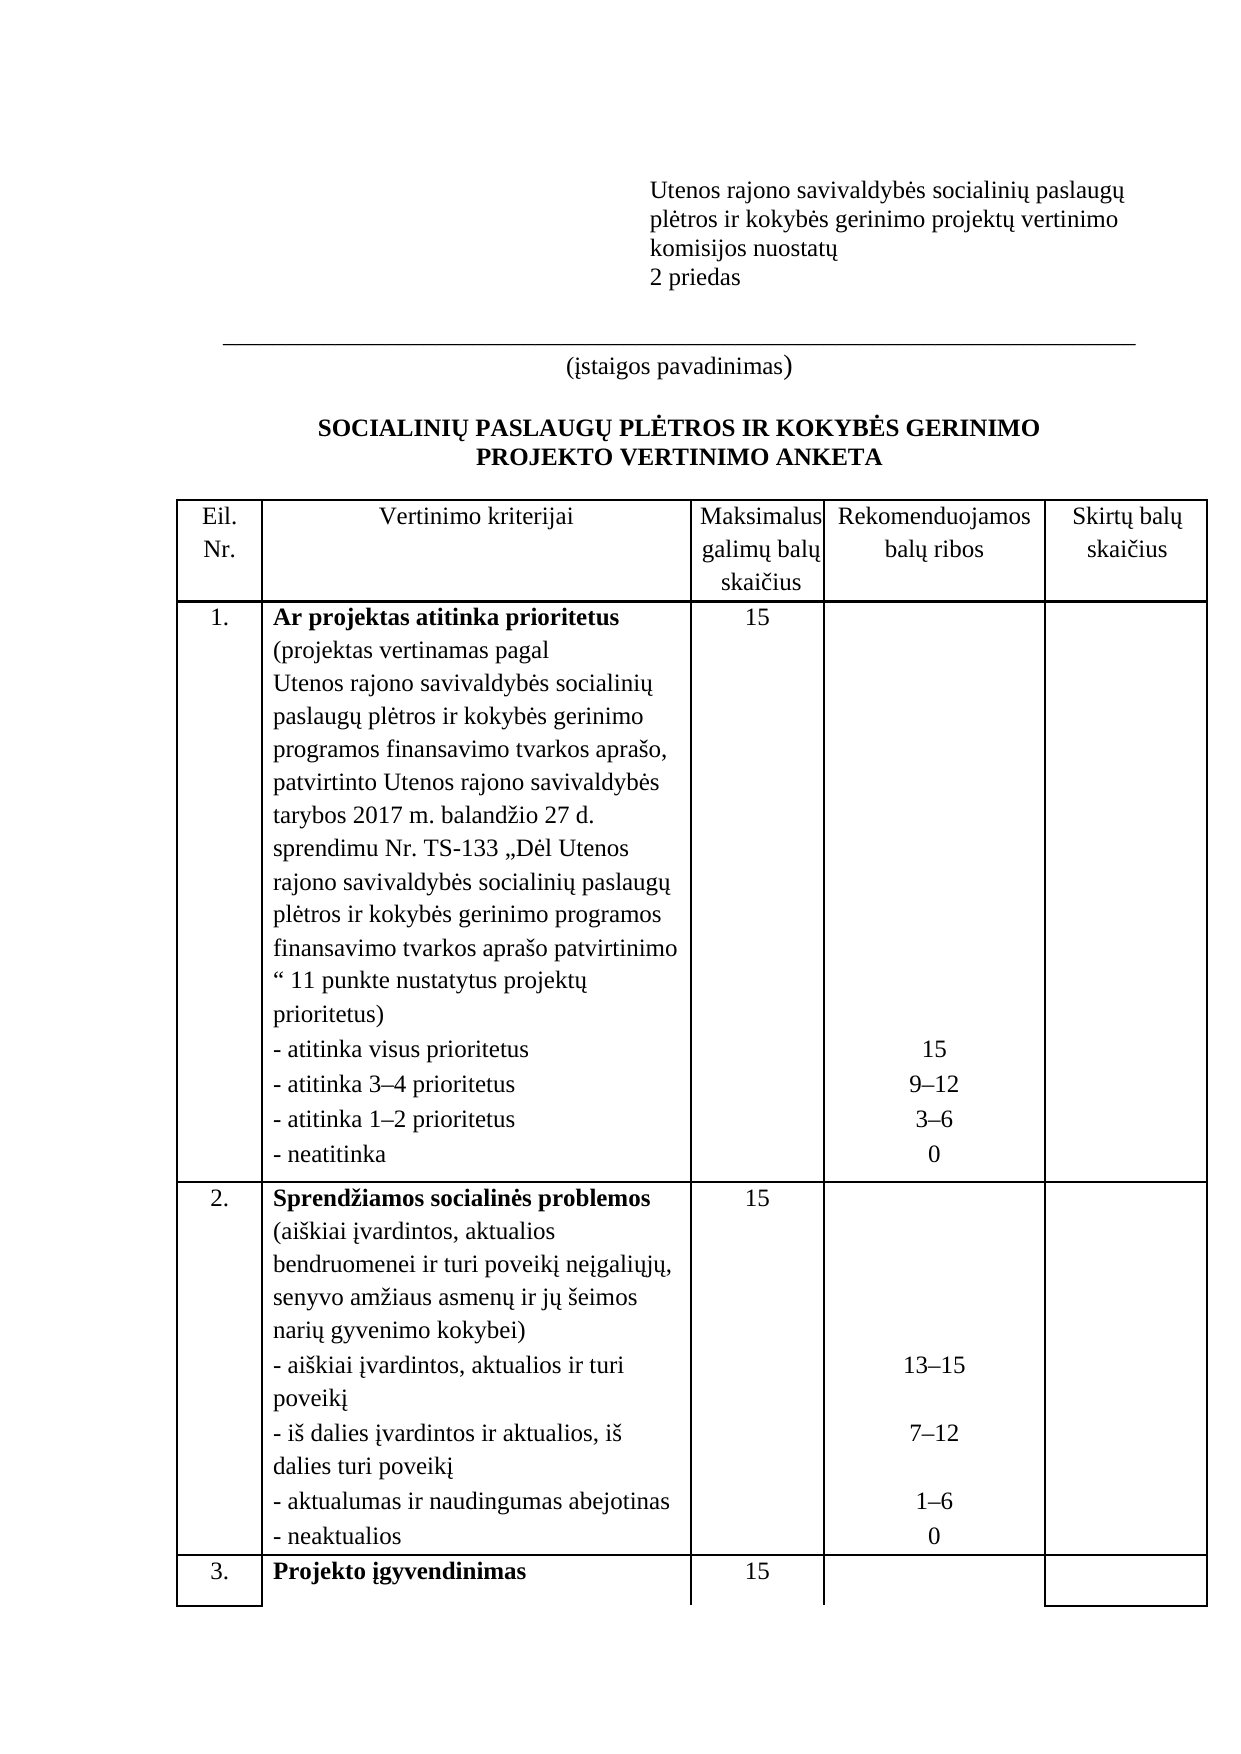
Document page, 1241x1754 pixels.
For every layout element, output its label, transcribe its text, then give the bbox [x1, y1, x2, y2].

table_cell Sprendžiamos socialinės problemos (aiškiai įvardintos, aktualios bendruomenei ir turi poveikį neįgaliųjų, senyvo amžiaus asmenų ir jų šeimos narių gyvenimo kokybei) [263, 1183, 690, 1348]
table_cell 3–6 [825, 1102, 1044, 1137]
table_cell - atitinka 1–2 prioritetus [263, 1102, 690, 1137]
table_cell [1046, 1183, 1206, 1554]
table_header Vertinimo kriterijai [263, 501, 690, 600]
table_cell 9–12 [825, 1067, 1044, 1102]
table_cell [1046, 603, 1206, 1181]
text Utenos rajono savivaldybės socialinių paslaugų plėtros ir kokybės gerinimo projektų vertinimo komisijos nuostatų [649, 176, 1181, 262]
table_cell 2. [178, 1183, 261, 1554]
table_cell - aiškiai įvardintos, aktualios ir turi poveikį [263, 1348, 690, 1416]
table_cell 0 [825, 1519, 1044, 1554]
table_cell - iš dalies įvardintos ir aktualios, iš dalies turi poveikį [263, 1416, 690, 1484]
table_cell 13–15 [825, 1348, 1044, 1416]
table_cell [825, 1556, 1044, 1605]
table_cell Projekto įgyvendinimas [263, 1556, 690, 1605]
text (įstaigos pavadinimas) [177, 348, 1181, 381]
table_cell [825, 1183, 1044, 1348]
table_cell [692, 1416, 823, 1484]
table_cell [692, 1102, 823, 1137]
table_header Skirtų balų skaičius [1046, 501, 1206, 600]
table_cell [692, 1032, 823, 1067]
table_cell 1. [178, 603, 261, 1181]
table_header Eil. Nr. [178, 501, 261, 600]
table_cell [1046, 1556, 1206, 1605]
table_cell - atitinka 3–4 prioritetus [263, 1067, 690, 1102]
table_header Maksimalus galimų balų skaičius [692, 501, 823, 600]
table_cell - atitinka visus prioritetus [263, 1032, 690, 1067]
table_cell [692, 1067, 823, 1102]
table_cell - aktualumas ir naudingumas abejotinas [263, 1484, 690, 1519]
table_cell Ar projektas atitinka prioritetus (projektas vertinamas pagal Utenos rajono savivaldybės socialinių paslaugų plėtros ir kokybės gerinimo programos finansavimo tvarkos aprašo, patvirtinto Utenos rajono savivaldybės tarybos 2017 m. balandžio 27 d. sprendimu Nr. TS-133 „Dėl Utenos rajono savivaldybės socialinių paslaugų plėtros ir kokybės gerinimo programos finansavimo tvarkos aprašo patvirtinimo “ 11 punkte nustatytus projektų prioritetus) [263, 603, 690, 1032]
table_cell 15 [692, 1556, 823, 1605]
table_cell 3. [178, 1556, 261, 1605]
table_cell [692, 1484, 823, 1519]
table_cell 1–6 [825, 1484, 1044, 1519]
text 2 priedas [649, 262, 1181, 291]
table_cell [692, 1137, 823, 1181]
table_cell - neaktualios [263, 1519, 690, 1554]
table_cell 0 [825, 1137, 1044, 1181]
table_cell [825, 603, 1044, 1032]
table_cell 15 [692, 603, 823, 1032]
table_cell - neatitinka [263, 1137, 690, 1181]
table_cell [692, 1519, 823, 1554]
table_cell 15 [692, 1183, 823, 1348]
table_header Rekomenduojamos balų ribos [825, 501, 1044, 600]
text _________________________________________________________________________ [177, 319, 1181, 348]
table_cell [692, 1348, 823, 1416]
text socialinių paslaugų plėtros ir kokybės gerinimo PROJEKTO VERTINIMO ANKETA [177, 413, 1181, 470]
table_cell 7–12 [825, 1416, 1044, 1484]
table_cell 15 [825, 1032, 1044, 1067]
